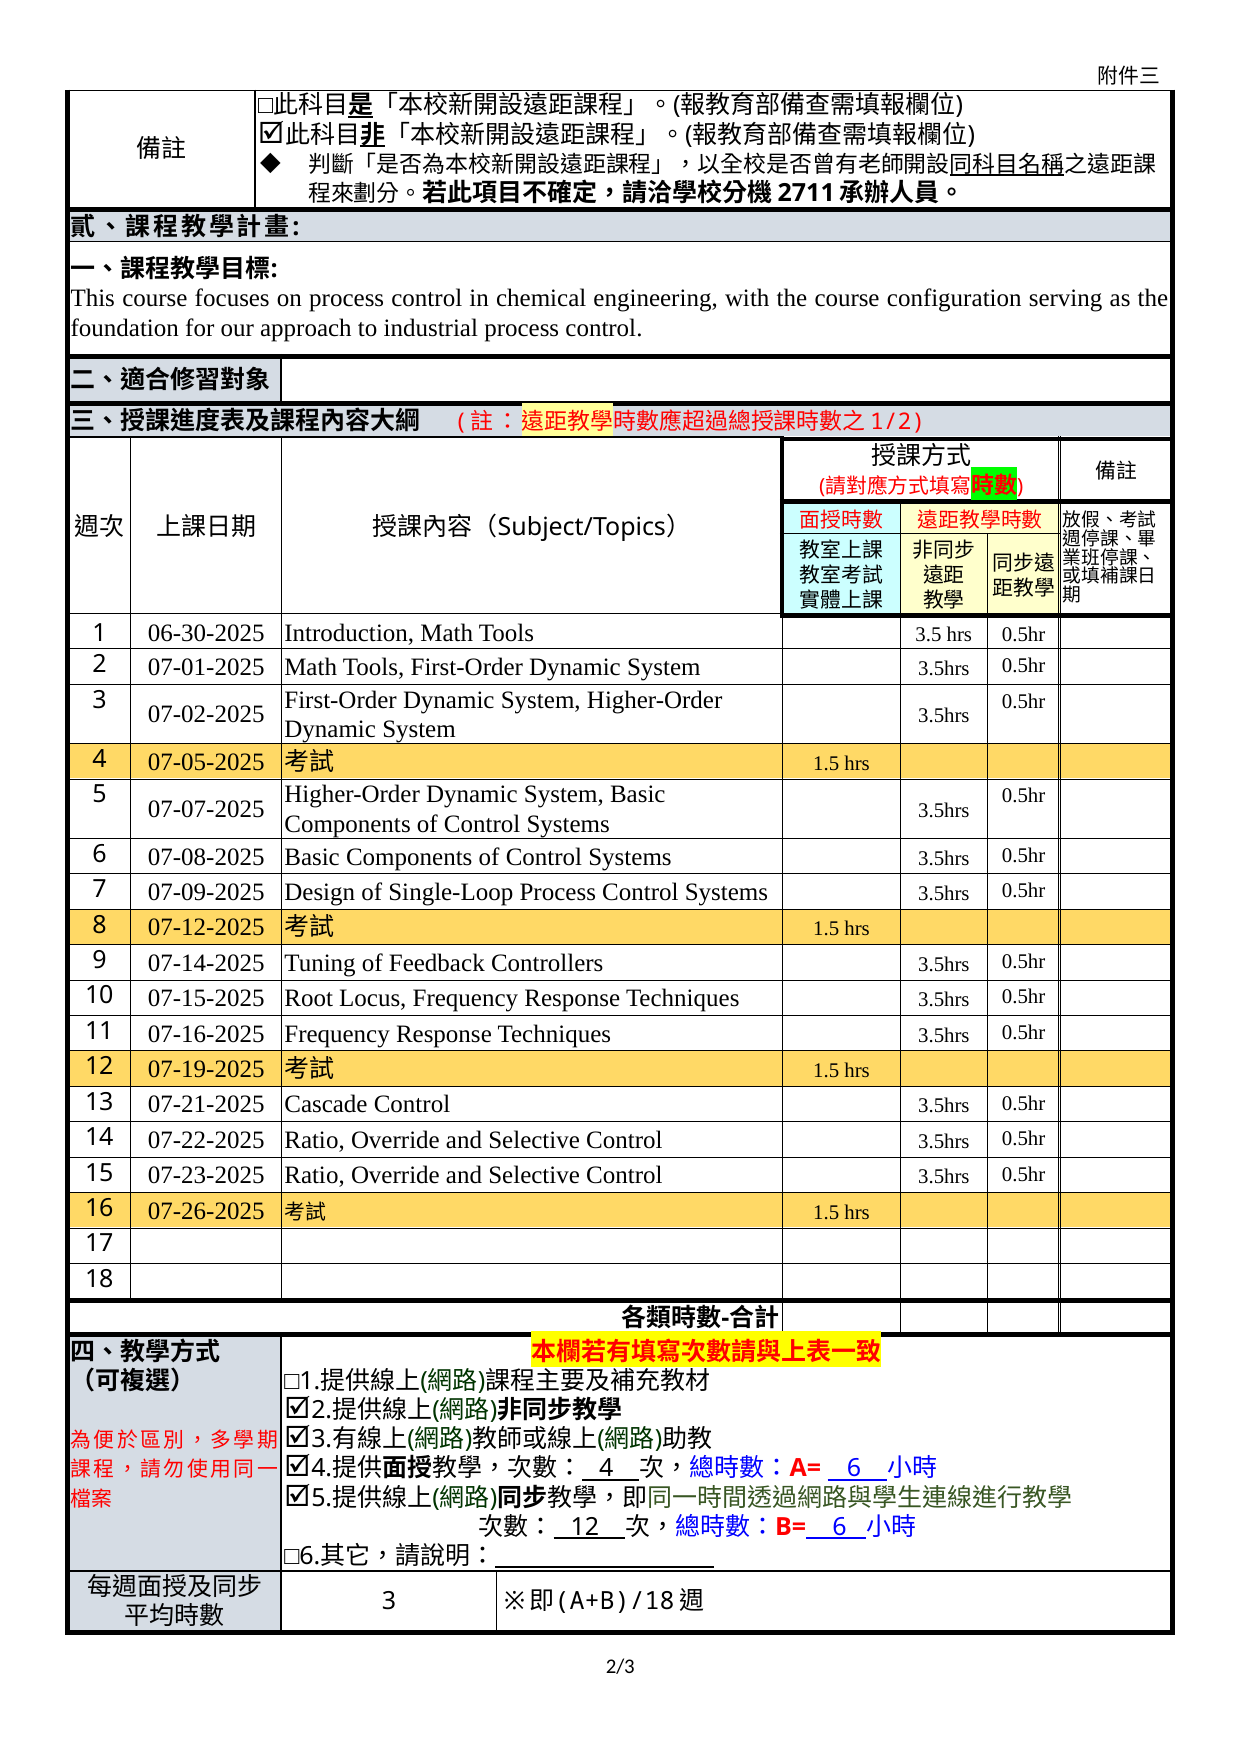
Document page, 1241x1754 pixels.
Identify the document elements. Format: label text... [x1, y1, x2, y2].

table_cell 0.5hr [988, 945, 1058, 979]
table_cell 遠距教學時數 [901, 504, 1058, 533]
table_cell 考試 [282, 1051, 782, 1086]
table_cell Higher-Order Dynamic System, Basic Components of Control Systems [282, 780, 782, 838]
table_cell Frequency Response Techniques [282, 1016, 782, 1050]
table_cell 3 [282, 1572, 496, 1630]
table_cell [783, 981, 900, 1015]
table_cell 教室上課 教室考試 實體上課 [784, 534, 900, 613]
table_cell 1 [70, 614, 130, 648]
table_cell [1061, 649, 1170, 684]
table_cell [1061, 874, 1170, 909]
table_cell [988, 1264, 1058, 1298]
table_cell 授課方式 (請對應方式填寫時數) [784, 441, 1058, 499]
table_cell 放假、考試週停課、畢業班停課、或填補課日期 [1061, 504, 1170, 613]
table_cell 4 [70, 744, 130, 778]
table_cell [988, 1193, 1058, 1227]
table_cell Ratio, Override and Selective Control [282, 1158, 782, 1192]
table_cell 週次 [70, 438, 130, 613]
table_cell [1061, 1229, 1170, 1263]
table_cell [783, 945, 900, 979]
table_cell [131, 1264, 281, 1298]
table_cell [1061, 910, 1170, 944]
table_cell 07-05-2025 [131, 744, 281, 778]
table_cell □此科目是「本校新開設遠距課程」。(報教育部備查需填報欄位) 此科目非「本校新開設遠距課程」。(報教育部備查需填報欄位) 判斷「是否為本校新開設遠距課程」，以全校是否曾有老師開設同科目名稱之遠距課程來劃分。若此項目不確定，請洽學校分機2711承辦人員。 [256, 91, 1170, 207]
table_cell [901, 910, 987, 944]
table_cell 0.5hr [988, 649, 1058, 684]
table_cell 非同步遠距 教學 [901, 534, 987, 613]
table_cell Introduction, Math Tools [282, 614, 782, 648]
table_cell 0.5hr [988, 780, 1058, 838]
table_cell [282, 1264, 782, 1298]
table_cell [901, 1193, 987, 1227]
table_cell 07-08-2025 [131, 839, 281, 873]
table_cell 3.5hrs [901, 1087, 987, 1121]
table_cell 15 [70, 1158, 130, 1192]
table_cell [783, 1016, 900, 1050]
table_cell [988, 910, 1058, 944]
table_cell 0.5hr [988, 874, 1058, 909]
table_cell 考試 [282, 1193, 782, 1227]
table_cell 上課日期 [131, 438, 281, 613]
table_cell [783, 839, 900, 873]
table_cell 07-15-2025 [131, 981, 281, 1015]
table_cell 8 [70, 910, 130, 944]
table_cell 07-07-2025 [131, 780, 281, 838]
table_cell 0.5hr [988, 685, 1058, 743]
table_cell 3.5hrs [901, 839, 987, 873]
table_cell 二、適合修習對象 [70, 359, 280, 401]
table_cell [1061, 1158, 1170, 1192]
table_cell 18 [70, 1264, 130, 1298]
table_cell [901, 1264, 987, 1298]
table_cell [282, 359, 1170, 401]
table_cell 9 [70, 945, 130, 979]
table_cell Math Tools, First-Order Dynamic System [282, 649, 782, 684]
table_cell 四、教學方式 （可複選） 為便於區別，多學期課程，請勿使用同一檔案 [70, 1337, 280, 1570]
table_cell 12 [70, 1051, 130, 1086]
table_cell [783, 874, 900, 909]
table_cell 0.5hr [988, 1158, 1058, 1192]
table_cell [783, 780, 900, 838]
table_cell 考試 [282, 744, 782, 778]
table_cell First-Order Dynamic System, Higher-Order Dynamic System [282, 685, 782, 743]
table_cell 11 [70, 1016, 130, 1050]
table_cell 每週面授及同步 平均時數 [70, 1572, 280, 1630]
table_cell 授課內容（Subject/Topics） [282, 438, 780, 613]
table_cell 0.5hr [988, 1087, 1058, 1121]
table_cell Root Locus, Frequency Response Techniques [282, 981, 782, 1015]
table_cell 3.5hrs [901, 981, 987, 1015]
table_cell 三、授課進度表及課程內容大綱 (註：遠距教學時數應超過總授課時數之1/2) [70, 406, 1170, 436]
table_cell 0.5hr [988, 618, 1058, 648]
table_cell [901, 1051, 987, 1086]
table_cell 0.5hr [988, 1016, 1058, 1050]
table_cell Tuning of Feedback Controllers [282, 945, 782, 979]
table_cell 3.5hrs [901, 780, 987, 838]
table_cell [783, 1087, 900, 1121]
table_cell 06-30-2025 [131, 614, 281, 648]
table_cell [1061, 1193, 1170, 1227]
table_cell 貳、課程教學計畫: [70, 212, 1170, 241]
table_cell [783, 1229, 900, 1263]
table_cell 1.5 hrs [783, 744, 900, 778]
table_cell [1061, 1264, 1170, 1298]
table_cell [783, 685, 900, 743]
table_cell 07-14-2025 [131, 945, 281, 979]
table_cell 3.5hrs [901, 1158, 987, 1192]
table_cell 07-22-2025 [131, 1122, 281, 1157]
table_cell 10 [70, 981, 130, 1015]
table_cell 3.5hrs [901, 874, 987, 909]
table_cell 備註 [1061, 441, 1170, 499]
table_cell 2 [70, 649, 130, 684]
table_cell [1061, 780, 1170, 838]
table_cell 07-12-2025 [131, 910, 281, 944]
table_cell 3.5hrs [901, 649, 987, 684]
table_cell 3.5hrs [901, 685, 987, 743]
table_cell [783, 1264, 900, 1298]
table_cell 3.5 hrs [901, 618, 987, 648]
table_cell [1061, 981, 1170, 1015]
table_cell 07-21-2025 [131, 1087, 281, 1121]
table_cell 5 [70, 780, 130, 838]
table_cell [783, 1158, 900, 1192]
table_cell 17 [70, 1229, 130, 1263]
table_cell [988, 1303, 1058, 1332]
table_cell 0.5hr [988, 981, 1058, 1015]
table_cell 07-19-2025 [131, 1051, 281, 1086]
table_cell [1061, 744, 1170, 778]
table_cell [988, 744, 1058, 778]
table_cell 1.5 hrs [783, 1193, 900, 1227]
table_cell 3.5hrs [901, 1016, 987, 1050]
table_cell [1061, 1122, 1170, 1157]
table_cell 1.5 hrs [783, 1051, 900, 1086]
table_cell [988, 1051, 1058, 1086]
table_cell 6 [70, 839, 130, 873]
table_cell 1.5 hrs [783, 910, 900, 944]
table_cell Ratio, Override and Selective Control [282, 1122, 782, 1157]
table_cell [1061, 618, 1170, 648]
table_cell [901, 744, 987, 778]
table_cell 3.5hrs [901, 945, 987, 979]
table_cell 同步遠距教學 [988, 534, 1058, 613]
table_cell 07-23-2025 [131, 1158, 281, 1192]
table_cell 07-26-2025 [131, 1193, 281, 1227]
table_cell 一、課程教學目標: This course focuses on process control in chemical engineering, with the course configuration serving as the foundation for our approach to industrial process control. [70, 242, 1170, 354]
table_cell [901, 1229, 987, 1263]
table_cell 0.5hr [988, 839, 1058, 873]
table_cell 本欄若有填寫次數請與上表一致 □1.提供線上(網路)課程主要及補充教材 2.提供線上(網路)非同步教學 3.有線上(網路)教師或線上(網路)助教 4.提供面授教學，次數： 4 次，總時數：A= 6 小時 5.提供線上(網路)同步教學，即同一時間透過網路與學生連線進行教學 次數： 12 次，總時數：B= 6 小時 □6.其它，請說明： [282, 1337, 1170, 1570]
table_cell ※即(A+B)/18週 [497, 1572, 1170, 1630]
table_cell 14 [70, 1122, 130, 1157]
table_cell 各類時數-合計 [70, 1303, 782, 1332]
table_cell [1061, 1087, 1170, 1121]
table_cell Basic Components of Control Systems [282, 839, 782, 873]
table_cell 面授時數 [784, 504, 900, 533]
table_cell 13 [70, 1087, 130, 1121]
table_cell [1061, 1051, 1170, 1086]
table_cell [1061, 1016, 1170, 1050]
table_cell 07-09-2025 [131, 874, 281, 909]
table_cell 備註 [70, 91, 254, 207]
table_cell [1061, 1303, 1170, 1332]
table_cell [783, 1303, 900, 1332]
table_cell 3.5hrs [901, 1122, 987, 1157]
table_cell 考試 [282, 910, 782, 944]
table_cell [1061, 685, 1170, 743]
table_cell 07-01-2025 [131, 649, 281, 684]
table_cell [282, 1229, 782, 1263]
table_cell 7 [70, 874, 130, 909]
table_cell [1061, 945, 1170, 979]
table_cell [901, 1303, 987, 1332]
table_cell 3 [70, 685, 130, 743]
table_cell [1061, 839, 1170, 873]
table_cell [783, 649, 900, 684]
table_cell 07-16-2025 [131, 1016, 281, 1050]
table_cell [988, 1229, 1058, 1263]
table_cell Cascade Control [282, 1087, 782, 1121]
table_cell [783, 618, 900, 648]
table_cell [783, 1122, 900, 1157]
table_cell Design of Single-Loop Process Control Systems [282, 874, 782, 909]
table_cell 0.5hr [988, 1122, 1058, 1157]
table_cell 07-02-2025 [131, 685, 281, 743]
table_cell [131, 1229, 281, 1263]
table_cell 16 [70, 1193, 130, 1227]
